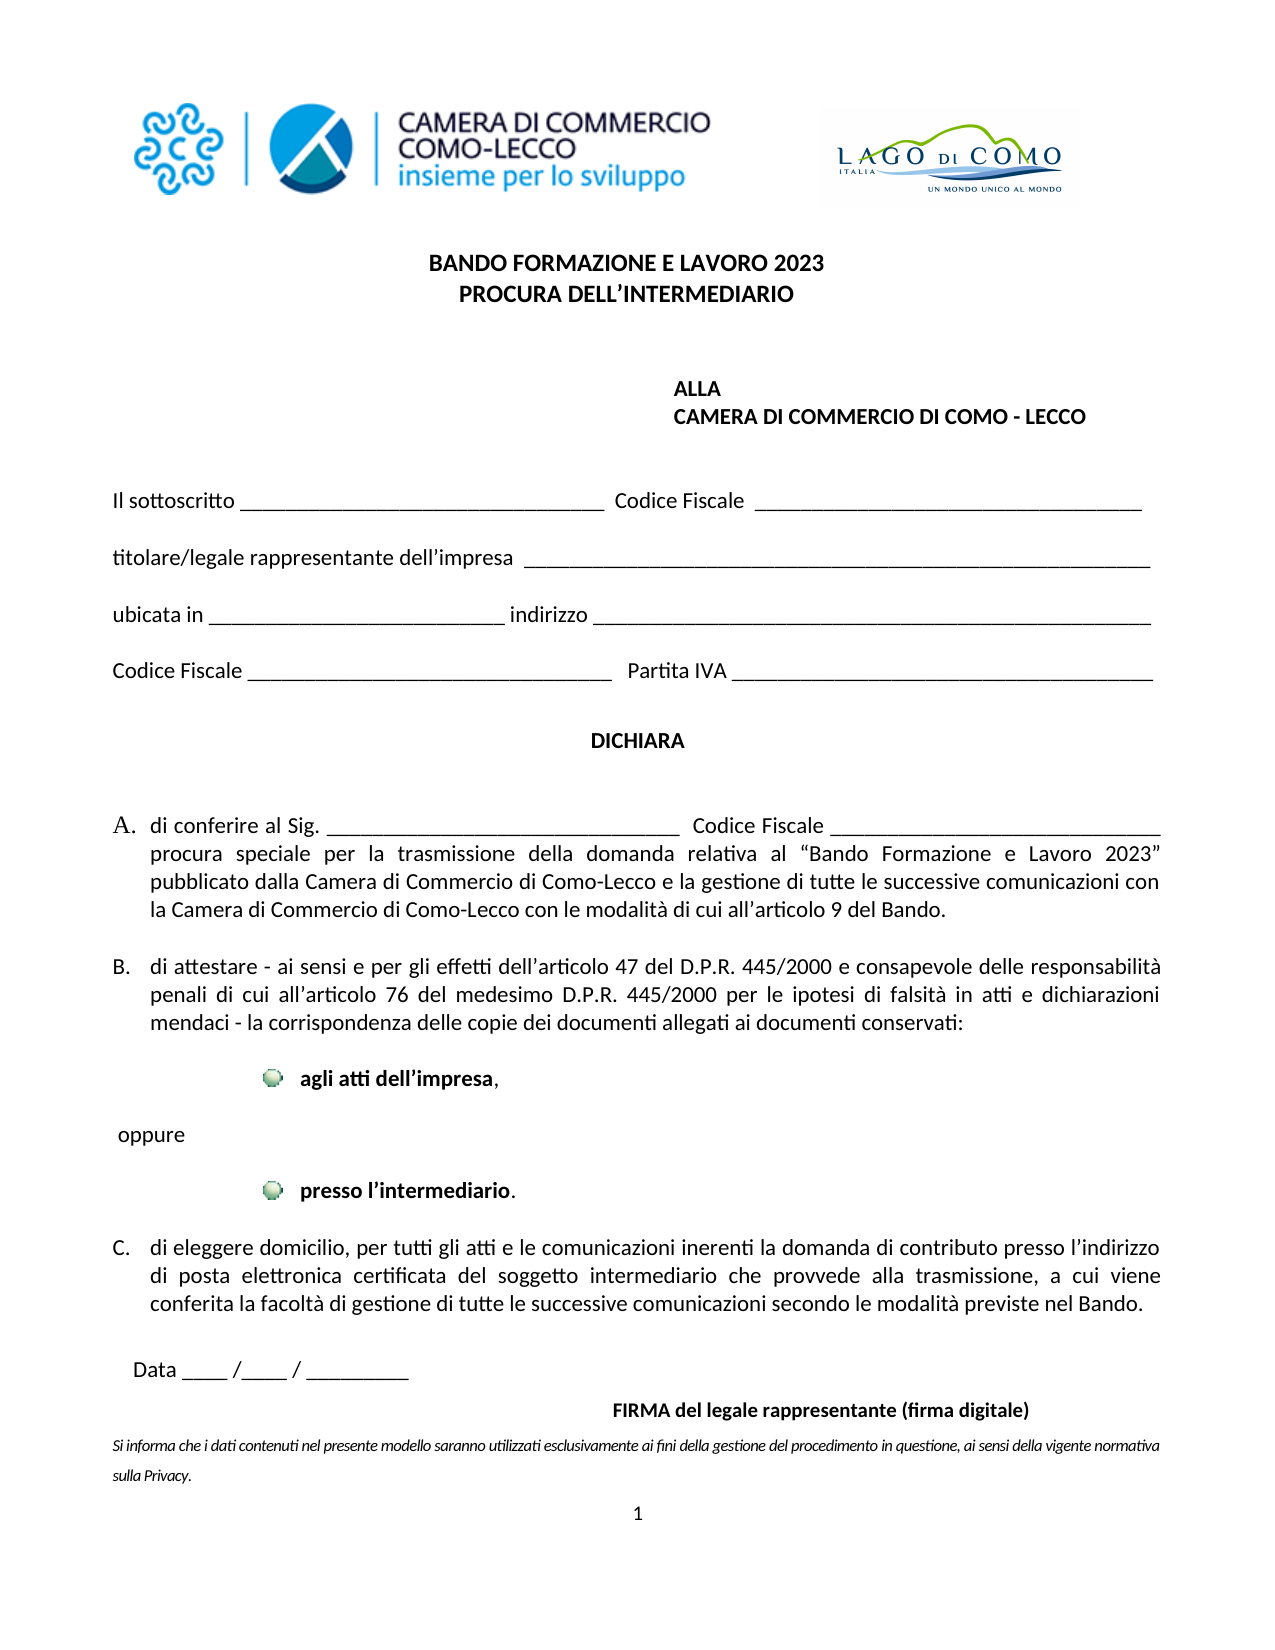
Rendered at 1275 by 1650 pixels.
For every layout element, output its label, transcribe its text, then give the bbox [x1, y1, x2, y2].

picture [263, 1069, 283, 1087]
text Codice Fiscale ________________________________ Partita IVA _____________________________________ [112, 656, 1162, 684]
picture [134, 103, 711, 195]
list di eleggere domicilio, per tutti gli atti e le comunicazioni inerenti la domanda di contributo presso l’indirizzo di posta elettronica certificata del soggetto intermediario che provvede alla trasmissione, a cui viene conferita la facoltà di gestione di tutte le successive comunicazioni secondo le modalità previste nel Bando. [112, 1233, 1162, 1317]
list di conferire al Sig. _______________________________ Codice Fiscale _____________________________ procura speciale per la trasmissione della domanda relativa al “Bando Formazione e Lavoro 2023” pubblicato dalla Camera di Commercio di Como-Lecco e la gestione di tutte le successive comunicazioni con la Camera di Commercio di Como-Lecco con le modalità di cui all’articolo 9 del Bando. [112, 810, 1162, 923]
text ALLA [112, 374, 1162, 402]
text Data ____ /____ / _________ [112, 1355, 1162, 1383]
text CAMERA DI COMMERCIO DI COMO - LECCO [112, 402, 1162, 430]
text Si informa che i dati contenuti nel presente modello saranno utilizzati esclusivamente ai fini della gestione del procedimento in questione, ai sensi della vigente normativa sulla Privacy. [112, 1435, 1162, 1486]
list agli atti dell’impresa, [262, 1064, 1162, 1092]
text DICHIARA [112, 726, 1162, 754]
text ubicata in __________________________ indirizzo _________________________________________________ [112, 600, 1162, 628]
text titolare/legale rappresentante dell’impresa _______________________________________________________ [112, 543, 1162, 571]
list di attestare - ai sensi e per gli effetti dell’articolo 47 del D.P.R. 445/2000 e consapevole delle responsabilità penali di cui all’articolo 76 del medesimo D.P.R. 445/2000 per le ipotesi di falsità in atti e dichiarazioni mendaci - la corrispondenza delle copie dei documenti allegati ai documenti conservati: [112, 952, 1162, 1036]
list presso l’intermediario. [262, 1177, 1162, 1205]
text oppure [112, 1121, 1162, 1149]
text Il sottoscritto ________________________________ Codice Fiscale __________________________________ [112, 486, 1162, 514]
picture [819, 107, 1080, 209]
text FIRMA del legale rappresentante (firma digitale) [112, 1397, 1162, 1422]
picture [263, 1181, 283, 1200]
